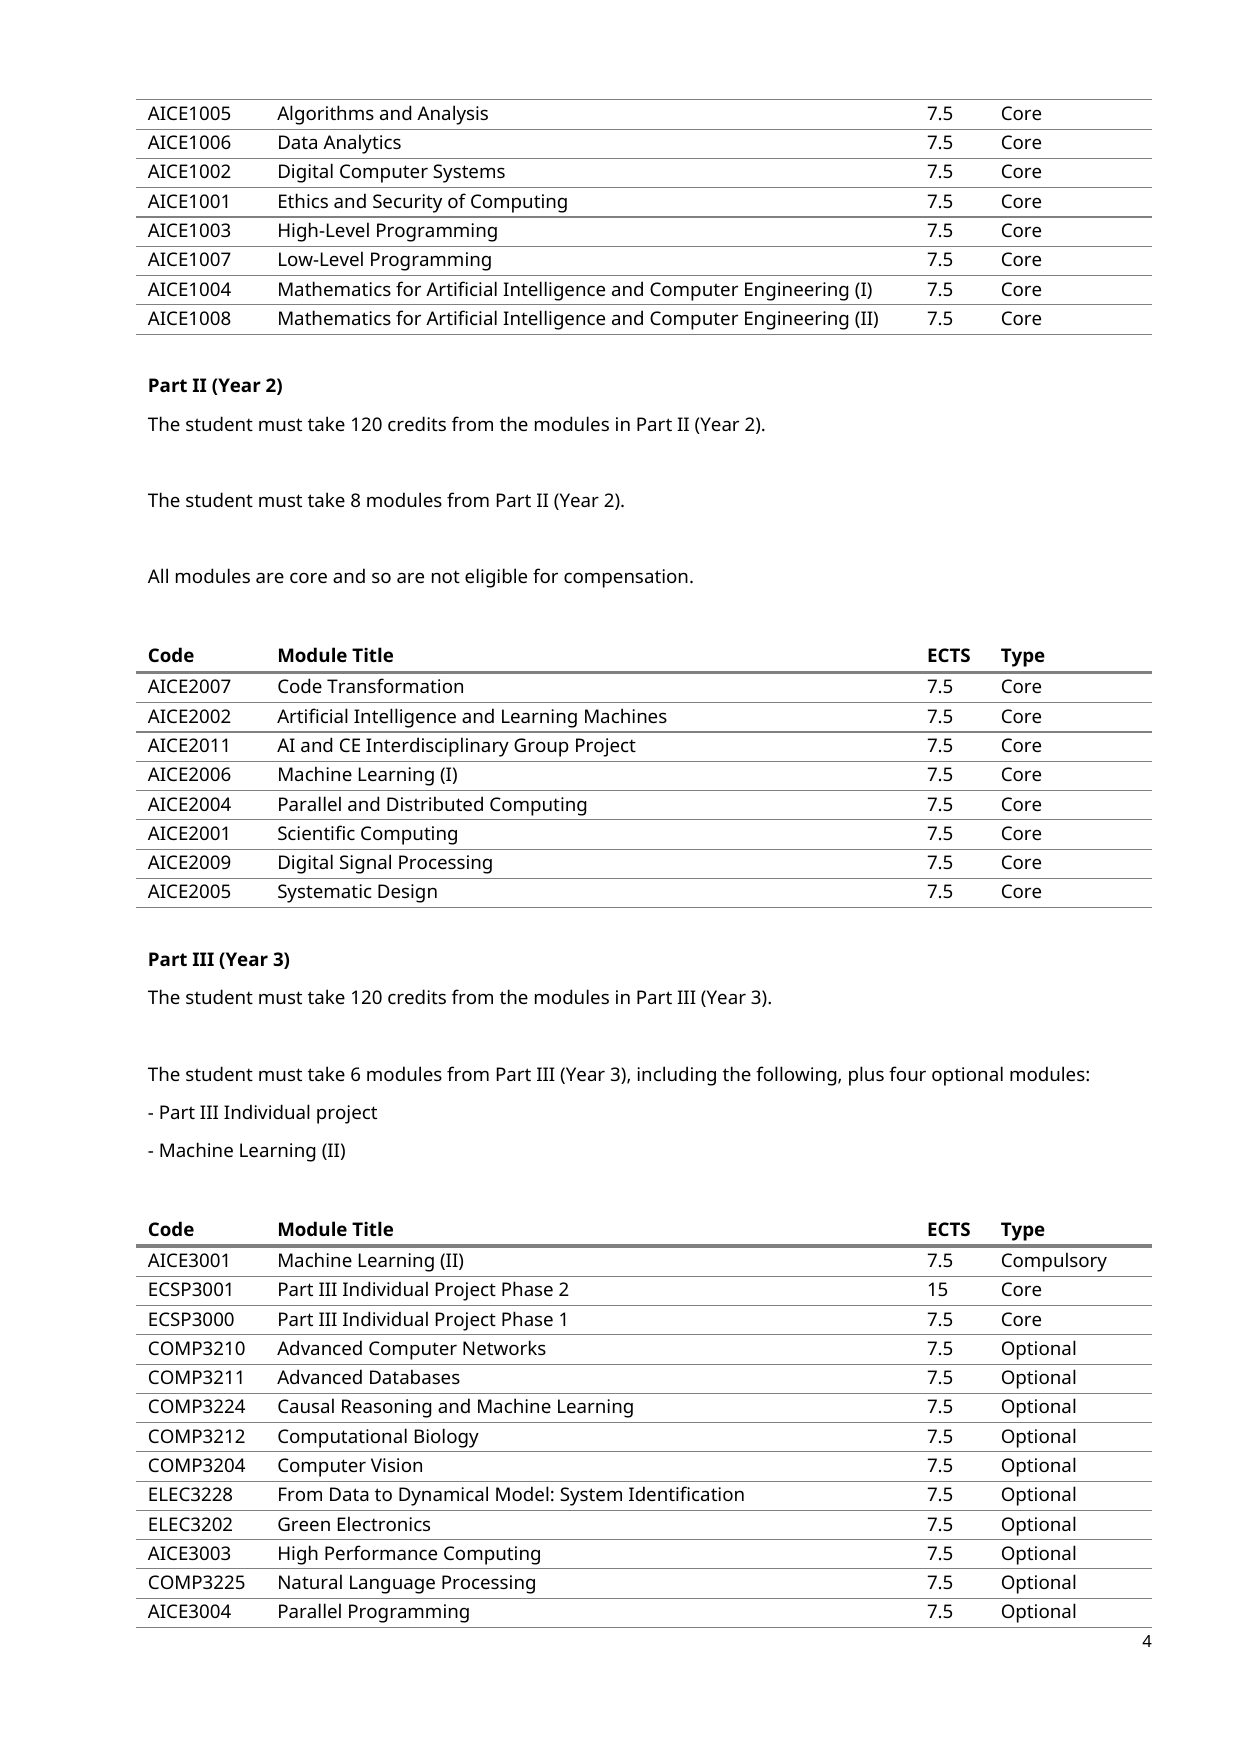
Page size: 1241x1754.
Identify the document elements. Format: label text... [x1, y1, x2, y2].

table_cell 7.5 [916, 1599, 989, 1627]
table_cell Optional [989, 1394, 1152, 1422]
table_cell AICE2001 [136, 820, 266, 848]
table_cell Low-Level Programming [266, 247, 916, 275]
table_cell 7.5 [916, 703, 989, 731]
table_cell 7.5 [916, 791, 989, 819]
table_cell Core [989, 218, 1152, 246]
table_cell Core [989, 1306, 1152, 1334]
table_cell COMP3204 [136, 1452, 266, 1481]
table_cell AICE1004 [136, 276, 266, 304]
table_cell AICE2002 [136, 703, 266, 731]
table_cell Scientific Computing [266, 820, 916, 848]
table_cell 7.5 [916, 733, 989, 761]
table_cell AICE1006 [136, 130, 266, 158]
table_cell AICE1003 [136, 218, 266, 246]
table_cell Core [989, 879, 1152, 907]
table_cell Type [989, 1216, 1152, 1244]
table_cell ELEC3202 [136, 1511, 266, 1539]
table_cell Core [989, 703, 1152, 731]
table_cell Systematic Design [266, 879, 916, 907]
table_cell 7.5 [916, 762, 989, 790]
table_cell 7.5 [916, 674, 989, 702]
table_cell Optional [989, 1540, 1152, 1568]
table_cell Core [989, 733, 1152, 761]
table_cell AICE1001 [136, 188, 266, 216]
table_cell AICE1007 [136, 247, 266, 275]
table_cell 7.5 [916, 1248, 989, 1276]
table_cell 7.5 [916, 850, 989, 878]
table_cell Digital Computer Systems [266, 159, 916, 187]
table_cell 7.5 [916, 1335, 989, 1363]
table_cell Core [989, 850, 1152, 878]
table_cell Optional [989, 1482, 1152, 1510]
table_cell Optional [989, 1511, 1152, 1539]
table_cell Advanced Databases [266, 1365, 916, 1393]
table_cell Optional [989, 1599, 1152, 1627]
table_cell Core [989, 159, 1152, 187]
table_cell 15 [916, 1277, 989, 1305]
table_cell Algorithms and Analysis [266, 100, 916, 128]
table_cell 7.5 [916, 100, 989, 128]
table_cell Code Transformation [266, 674, 916, 702]
table_cell Optional [989, 1452, 1152, 1481]
table_cell Type [989, 643, 1152, 671]
table_cell Optional [989, 1335, 1152, 1363]
table_cell AICE3001 [136, 1248, 266, 1276]
table_cell Code [136, 643, 266, 671]
table_cell Core [989, 762, 1152, 790]
table_cell COMP3212 [136, 1423, 266, 1451]
table_cell 7.5 [916, 276, 989, 304]
table_cell High Performance Computing [266, 1540, 916, 1568]
table_cell 7.5 [916, 1306, 989, 1334]
table_cell 7.5 [916, 218, 989, 246]
table_cell Optional [989, 1365, 1152, 1393]
table_cell Machine Learning (I) [266, 762, 916, 790]
table_cell Advanced Computer Networks [266, 1335, 916, 1363]
table_cell AICE1002 [136, 159, 266, 187]
table_cell From Data to Dynamical Model: System Identification [266, 1482, 916, 1510]
table_cell Ethics and Security of Computing [266, 188, 916, 216]
table_cell AICE3003 [136, 1540, 266, 1568]
table_cell Natural Language Processing [266, 1569, 916, 1598]
table_cell Core [989, 276, 1152, 304]
table_cell AICE2004 [136, 791, 266, 819]
table_cell Mathematics for Artificial Intelligence and Computer Engineering (II) [266, 305, 916, 333]
table_cell 7.5 [916, 305, 989, 333]
table_cell 7.5 [916, 1482, 989, 1510]
table_cell AICE2011 [136, 733, 266, 761]
table_cell Computer Vision [266, 1452, 916, 1481]
table_cell 7.5 [916, 159, 989, 187]
table_cell Digital Signal Processing [266, 850, 916, 878]
table_cell Module Title [266, 1216, 916, 1244]
table_cell COMP3224 [136, 1394, 266, 1422]
table_cell Code [136, 1216, 266, 1244]
table_cell ECTS [916, 1216, 989, 1244]
table_cell Causal Reasoning and Machine Learning [266, 1394, 916, 1422]
table_cell Core [989, 820, 1152, 848]
table_cell 7.5 [916, 1511, 989, 1539]
table_cell Core [989, 247, 1152, 275]
table_cell Parallel and Distributed Computing [266, 791, 916, 819]
table_cell 7.5 [916, 130, 989, 158]
table_cell Mathematics for Artificial Intelligence and Computer Engineering (I) [266, 276, 916, 304]
table_cell 7.5 [916, 247, 989, 275]
table_cell ECSP3000 [136, 1306, 266, 1334]
table_cell 7.5 [916, 1394, 989, 1422]
table_cell 7.5 [916, 188, 989, 216]
table_cell COMP3225 [136, 1569, 266, 1598]
table_cell AICE3004 [136, 1599, 266, 1627]
table_cell 7.5 [916, 879, 989, 907]
table_cell AICE2006 [136, 762, 266, 790]
table_cell Core [989, 1277, 1152, 1305]
table_cell Core [989, 674, 1152, 702]
table_cell Core [989, 130, 1152, 158]
table_cell Part II (Year 2) The student must take 120 credits from the modules in Part II (Year 2). The student must take 8 modules from Part II (Year 2). All modules are core and so are not eligible for compensation. [136, 335, 1152, 642]
table_cell COMP3210 [136, 1335, 266, 1363]
table_cell Module Title [266, 643, 916, 671]
table_cell High-Level Programming [266, 218, 916, 246]
table_cell Part III (Year 3) The student must take 120 credits from the modules in Part III (Year 3). The student must take 6 modules from Part III (Year 3), including the following, plus four optional modules: - Part III Individual project - Machine Learning (II) [136, 908, 1152, 1216]
table_cell 7.5 [916, 1423, 989, 1451]
table_cell 7.5 [916, 1365, 989, 1393]
table_cell AICE2007 [136, 674, 266, 702]
table_cell AICE2005 [136, 879, 266, 907]
table_cell ECSP3001 [136, 1277, 266, 1305]
table_cell Green Electronics [266, 1511, 916, 1539]
table_cell Computational Biology [266, 1423, 916, 1451]
table_cell Core [989, 100, 1152, 128]
table_cell Part III Individual Project Phase 1 [266, 1306, 916, 1334]
table_cell 7.5 [916, 1540, 989, 1568]
table_cell 7.5 [916, 1452, 989, 1481]
table_cell Optional [989, 1423, 1152, 1451]
table_cell Machine Learning (II) [266, 1248, 916, 1276]
table_cell COMP3211 [136, 1365, 266, 1393]
table_cell Core [989, 791, 1152, 819]
table_cell Compulsory [989, 1248, 1152, 1276]
table_cell ELEC3228 [136, 1482, 266, 1510]
table_cell 7.5 [916, 820, 989, 848]
table_cell Optional [989, 1569, 1152, 1598]
table_cell AICE2009 [136, 850, 266, 878]
table_cell Artificial Intelligence and Learning Machines [266, 703, 916, 731]
table_cell ECTS [916, 643, 989, 671]
table_cell AICE1005 [136, 100, 266, 128]
table_cell Data Analytics [266, 130, 916, 158]
table_cell AICE1008 [136, 305, 266, 333]
table_cell Core [989, 188, 1152, 216]
table_cell AI and CE Interdisciplinary Group Project [266, 733, 916, 761]
table_cell Part III Individual Project Phase 2 [266, 1277, 916, 1305]
table_cell 7.5 [916, 1569, 989, 1598]
table_cell Parallel Programming [266, 1599, 916, 1627]
table_cell Core [989, 305, 1152, 333]
